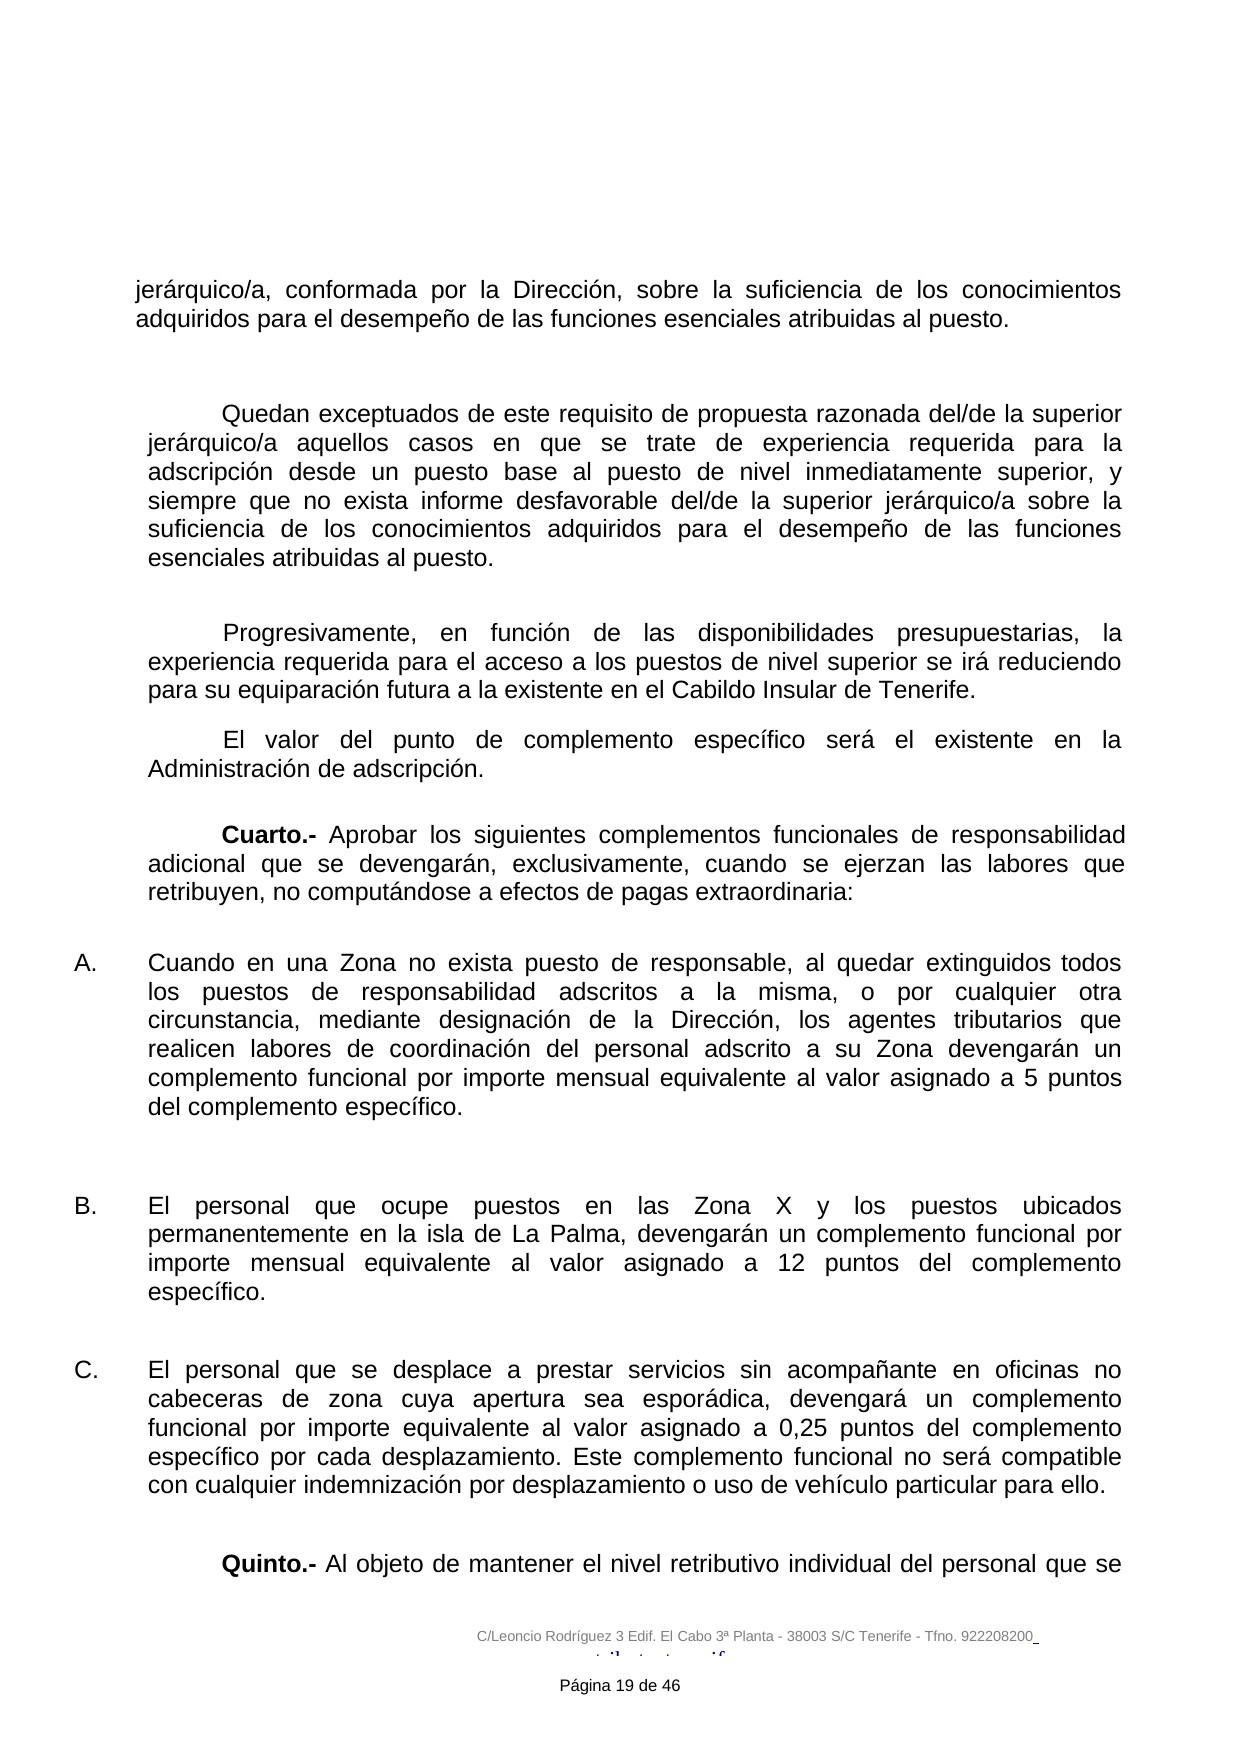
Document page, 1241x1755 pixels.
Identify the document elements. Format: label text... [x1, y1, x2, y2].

text Quinto.- Al objeto de mantener el nivel retributivo individual del personal que se [148, 1549, 1122, 1577]
list El personal que se desplace a prestar servicios sin acompañante en oficinas no cabeceras de zona cuya apertura sea esporádica, devengará un complemento funcional por importe equivalente al valor asignado a 0,25 puntos del complemento específico por cada desplazamiento. Este complemento funcional no será compatible con cualquier indemnización por desplazamiento o uso de vehículo particular para ello. [135, 1355, 1122, 1499]
list El personal que ocupe puestos en las Zona X y los puestos ubicados permanentemente en la isla de La Palma, devengarán un complemento funcional por importe mensual equivalente al valor asignado a 12 puntos del complemento específico. [135, 1191, 1122, 1306]
text El valor del punto de complemento específico será el existente en la Administración de adscripción. [148, 725, 1122, 782]
text Quedan exceptuados de este requisito de propuesta razonada del/de la superior jerárquico/a aquellos casos en que se trate de experiencia requerida para la adscripción desde un puesto base al puesto de nivel inmediatamente superior, y siempre que no exista informe desfavorable del/de la superior jerárquico/a sobre la suficiencia de los conocimientos adquiridos para el desempeño de las funciones esenciales atribuidas al puesto. [148, 399, 1122, 572]
text Progresivamente, en función de las disponibilidades presupuestarias, la experiencia requerida para el acceso a los puestos de nivel superior se irá reduciendo para su equiparación futura a la existente en el Cabildo Insular de Tenerife. [148, 618, 1122, 704]
text Cuarto.- Aprobar los siguientes complementos funcionales de responsabilidad adicional que se devengarán, exclusivamente, cuando se ejerzan las labores que retribuyen, no computándose a efectos de pagas extraordinaria: [148, 820, 1126, 906]
subtitle jerárquico/a, conformada por la Dirección, sobre la suficiencia de los conocimientos adquiridos para el desempeño de las funciones esenciales atribuidas al puesto. [135, 275, 1122, 333]
list Cuando en una Zona no exista puesto de responsable, al quedar extinguidos todos los puestos de responsabilidad adscritos a la misma, o por cualquier otra circunstancia, mediante designación de la Dirección, los agentes tributarios que realicen labores de coordinación del personal adscrito a su Zona devengarán un complemento funcional por importe mensual equivalente al valor asignado a 5 puntos del complemento específico. [135, 948, 1122, 1120]
